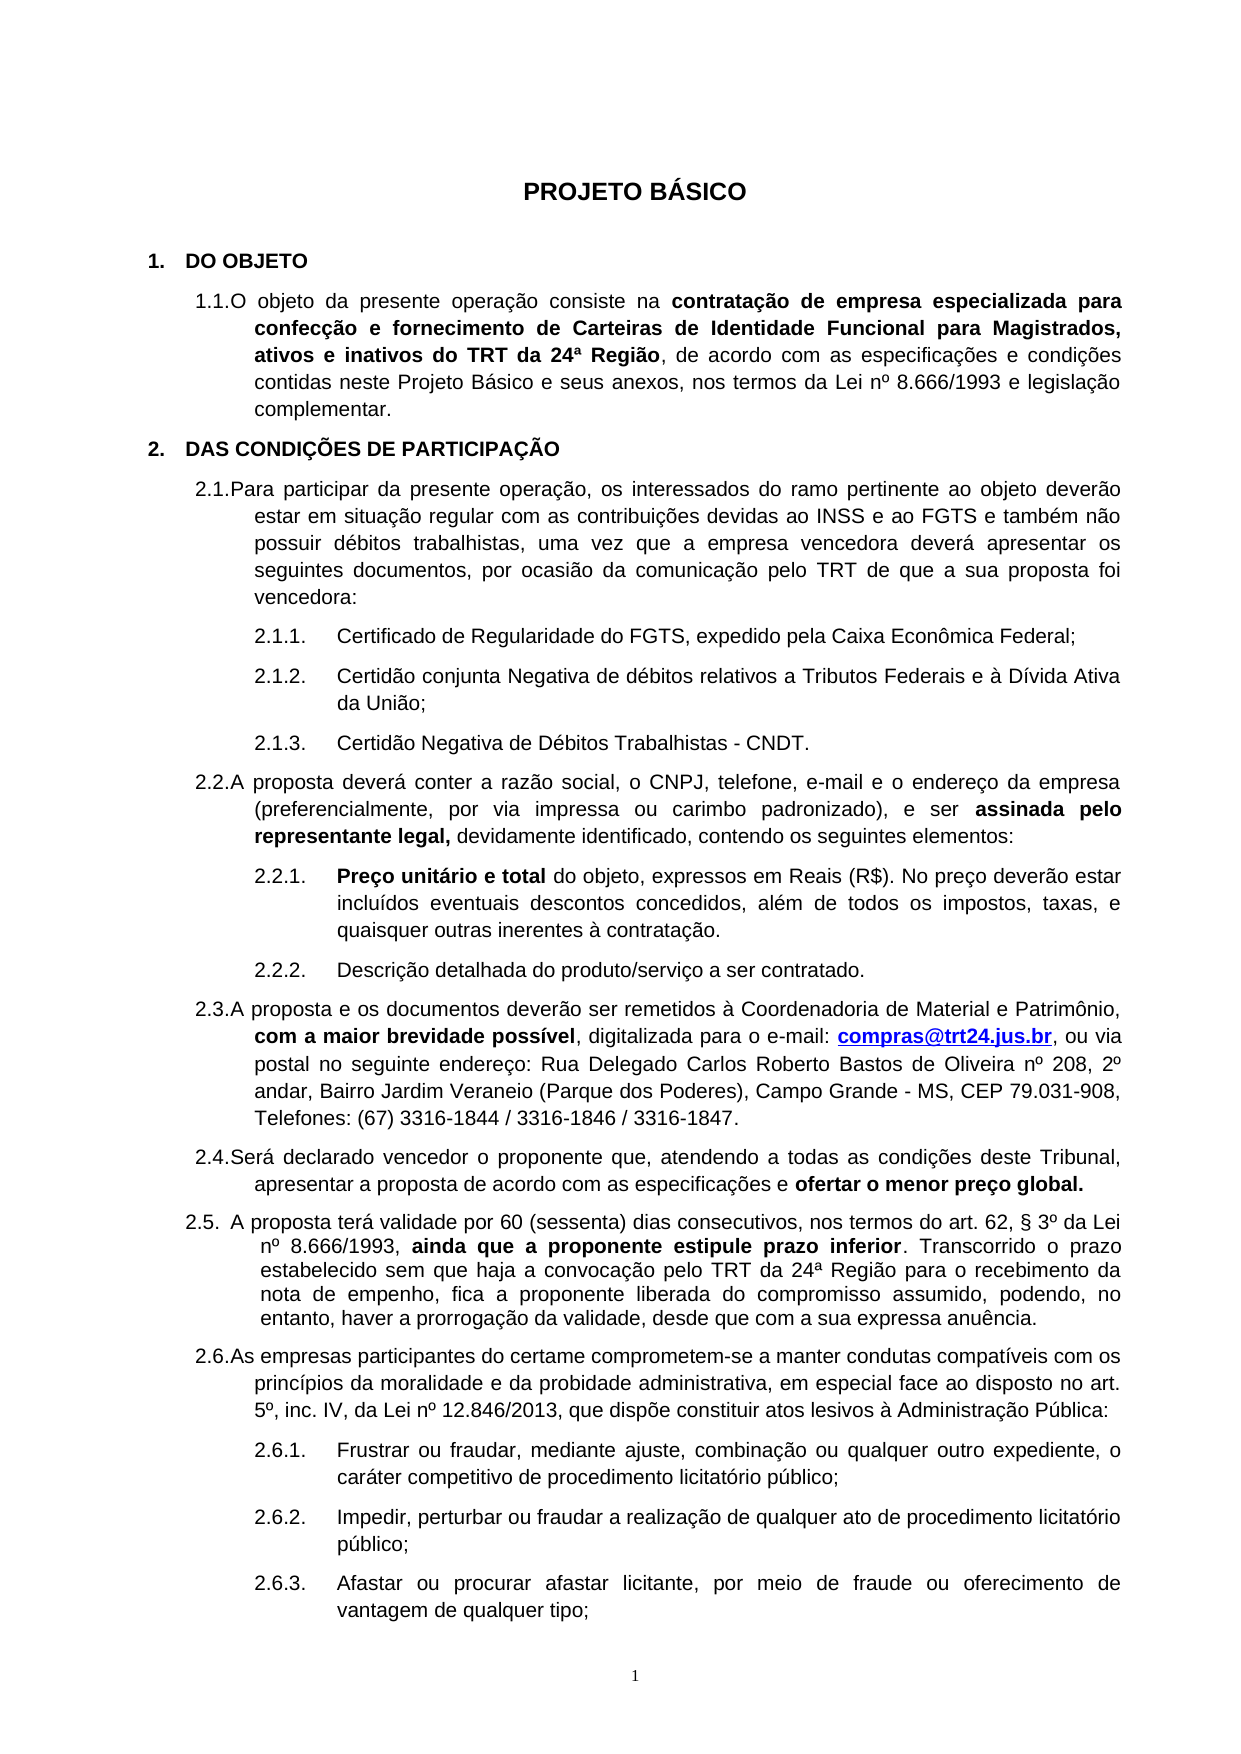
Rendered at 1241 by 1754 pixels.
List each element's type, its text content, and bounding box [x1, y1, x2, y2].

subtitle Certificado de Regularidade do FGTS, expedido pela Caixa Econômica Federal; [254, 622, 1122, 649]
list A proposta terá validade por 60 (sessenta) dias consecutivos, nos termos do art. 62, § 3º da Lei nº 8.666/1993, ainda que a proponente estipule prazo inferior. Transcorrido o prazo estabelecido sem que haja a convocação pelo TRT da 24ª Região para o recebimento da nota de empenho, fica a proponente liberada do compromisso assumido, podendo, no entanto, haver a prorrogação da validade, desde que com a sua expressa anuência. [185, 1210, 1122, 1329]
subtitle Afastar ou procurar afastar licitante, por meio de fraude ou oferecimento de vantagem de qualquer tipo; [254, 1569, 1122, 1623]
subtitle Certidão conjunta Negativa de débitos relativos a Tributos Federais e à Dívida Ativa da União; [254, 662, 1122, 716]
subtitle A proposta e os documentos deverão ser remetidos à Coordenadoria de Material e Patrimônio, com a maior brevidade possível, digitalizada para o e-mail: compras@trt24.jus.br, ou via postal no seguinte endereço: Rua Delegado Carlos Roberto Bastos de Oliveira nº 208, 2º andar, Bairro Jardim Veraneio (Parque dos Poderes), Campo Grande - MS, CEP 79.031-908, Telefones: (67) 3316-1844 / 3316-1846 / 3316-1847. [195, 995, 1122, 1131]
text PROJETO BÁSICO [148, 177, 1122, 206]
subtitle Será declarado vencedor o proponente que, atendendo a todas as condições deste Tribunal, apresentar a proposta de acordo com as especificações e ofertar o menor preço global. [195, 1143, 1122, 1197]
subtitle Preço unitário e total do objeto, expressos em Reais (R$). No preço deverão estar incluídos eventuais descontos concedidos, além de todos os impostos, taxas, e quaisquer outras inerentes à contratação. [254, 862, 1122, 943]
subtitle Descrição detalhada do produto/serviço a ser contratado. [254, 956, 1122, 983]
list DO OBJETO [148, 247, 1122, 274]
subtitle DAS CONDIÇÕES DE PARTICIPAÇÃO [148, 435, 1122, 462]
subtitle As empresas participantes do certame comprometem-se a manter condutas compatíveis com os princípios da moralidade e da probidade administrativa, em especial face ao disposto no art. 5º, inc. IV, da Lei nº 12.846/2013, que dispõe constituir atos lesivos à Administração Pública: [195, 1342, 1122, 1423]
subtitle Para participar da presente operação, os interessados do ramo pertinente ao objeto deverão estar em situação regular com as contribuições devidas ao INSS e ao FGTS e também não possuir débitos trabalhistas, uma vez que a empresa vencedora deverá apresentar os seguintes documentos, por ocasião da comunicação pelo TRT de que a sua proposta foi vencedora: [195, 474, 1122, 610]
subtitle Frustrar ou fraudar, mediante ajuste, combinação ou qualquer outro expediente, o caráter competitivo de procedimento licitatório público; [254, 1436, 1122, 1490]
subtitle O objeto da presente operação consiste na contratação de empresa especializada para confecção e fornecimento de Carteiras de Identidade Funcional para Magistrados, ativos e inativos do TRT da 24ª Região, de acordo com as especificações e condições contidas neste Projeto Básico e seus anexos, nos termos da Lei nº 8.666/1993 e legislação complementar. [195, 287, 1122, 422]
subtitle Impedir, perturbar ou fraudar a realização de qualquer ato de procedimento licitatório público; [254, 1502, 1122, 1557]
subtitle A proposta deverá conter a razão social, o CNPJ, telefone, e-mail e o endereço da empresa (preferencialmente, por via impressa ou carimbo padronizado), e ser assinada pelo representante legal, devidamente identificado, contendo os seguintes elementos: [195, 768, 1122, 849]
subtitle Certidão Negativa de Débitos Trabalhistas - CNDT. [254, 728, 1122, 756]
